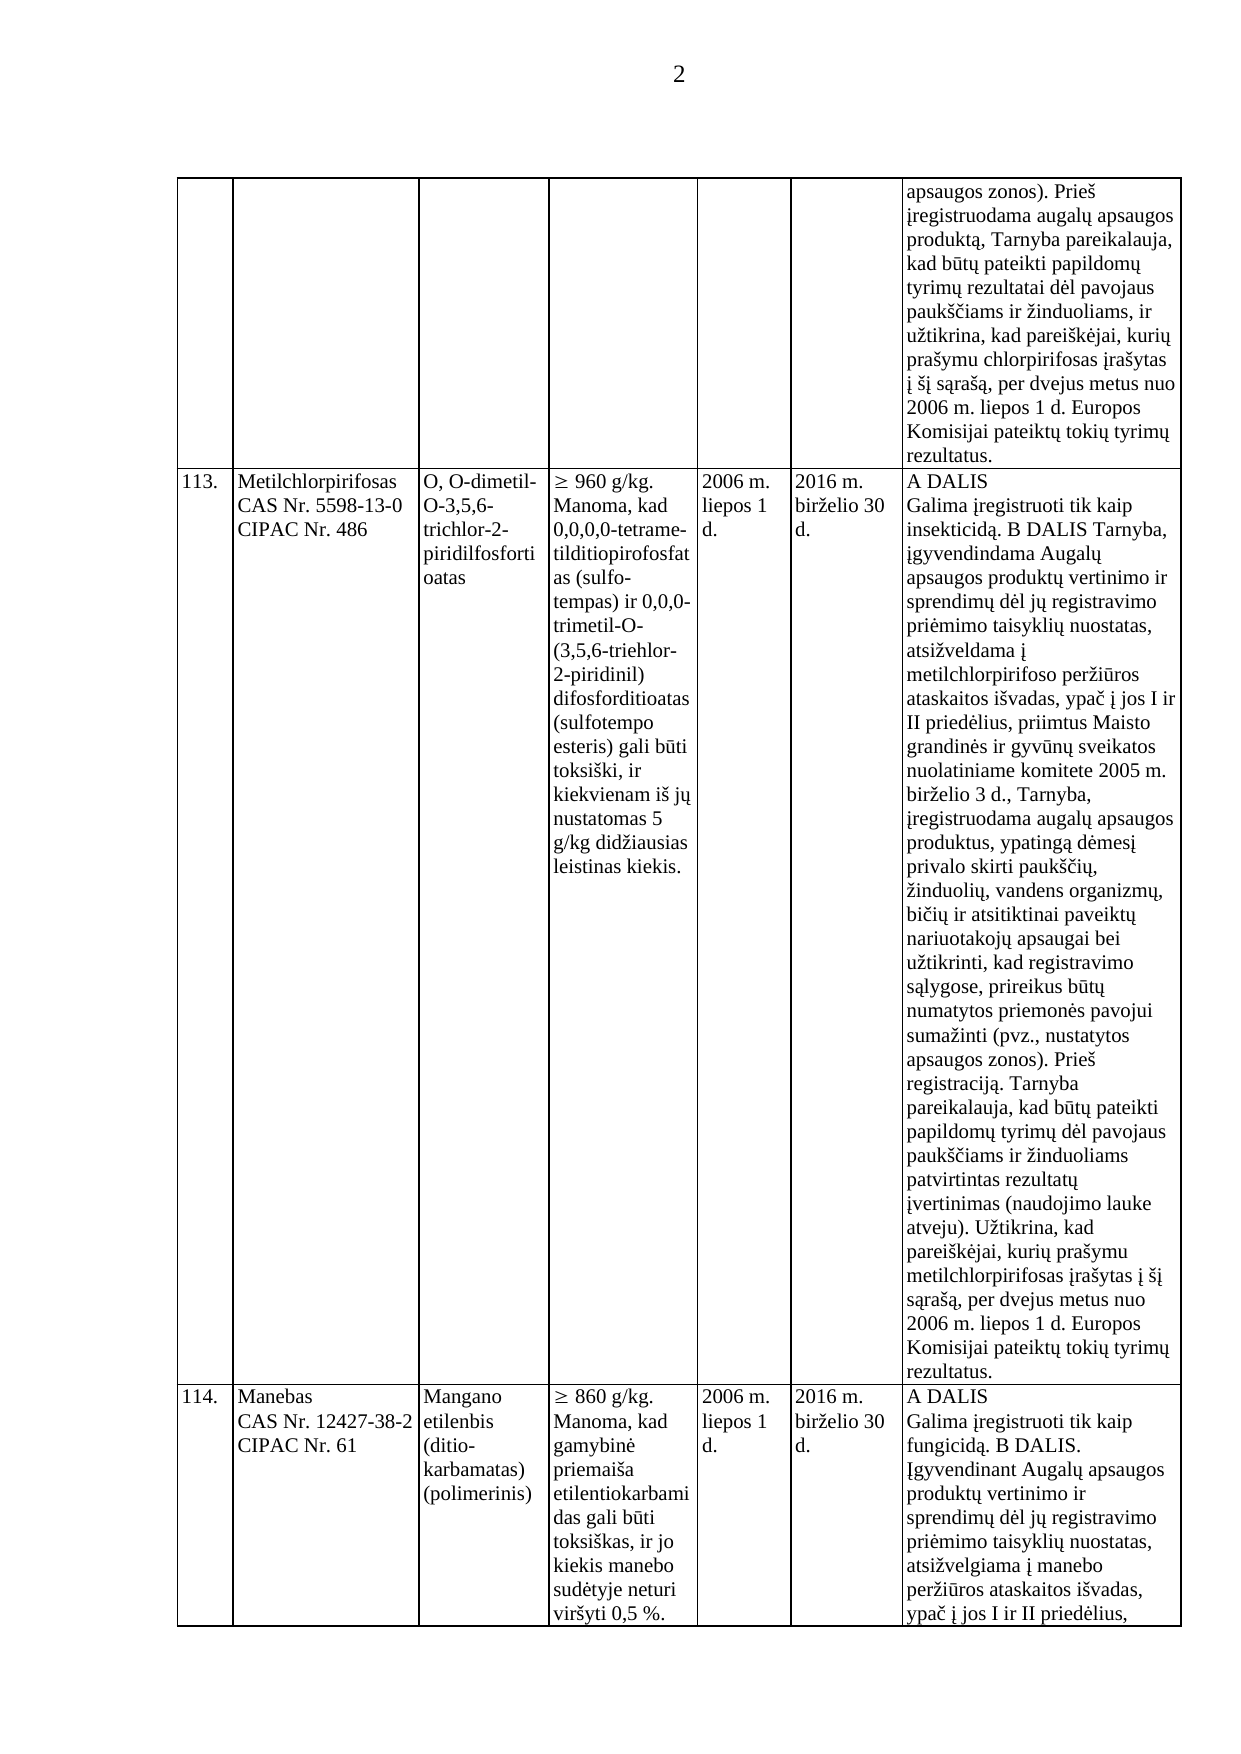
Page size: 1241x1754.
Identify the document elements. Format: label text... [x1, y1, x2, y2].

table_cell 2006 m. liepos 1 d. [698, 469, 790, 1383]
table_cell 2006 m. liepos 1 d. [698, 1385, 790, 1625]
table_header [792, 179, 902, 467]
table_cell  960 g/kg. Manoma, kad 0,0,0,0-tetrame-tilditiopirofosfatas (sulfo-tempas) ir 0,0,0-trimetil-O-(3,5,6-triehlor-2-piridinil) difosforditioatas (sulfotempo esteris) gali būti toksiški, ir kiekvienam iš jų nustatomas 5 g/kg didžiausias leistinas kiekis. [550, 469, 697, 1383]
table_header [420, 179, 548, 467]
table_cell O, O-dimetil-O-3,5,6-trichlor-2-piridilfosfortioatas [420, 469, 548, 1383]
table_cell 114. [178, 1385, 232, 1625]
table_cell Manebas CAS Nr. 12427-38-2 CIPAC Nr. 61 [234, 1385, 418, 1625]
table_cell 2016 m. birželio 30 d. [792, 1385, 902, 1625]
table_header [550, 179, 697, 467]
table_header [234, 179, 418, 467]
table_cell 2016 m. birželio 30 d. [792, 469, 902, 1383]
table_header [698, 179, 790, 467]
table_cell Mangano etilenbis (ditio-karbamatas) (polimerinis) [420, 1385, 548, 1625]
table_cell Metilchlorpirifosas CAS Nr. 5598-13-0 CIPAC Nr. 486 [234, 469, 418, 1383]
table_cell 113. [178, 469, 232, 1383]
table_header [178, 179, 232, 467]
